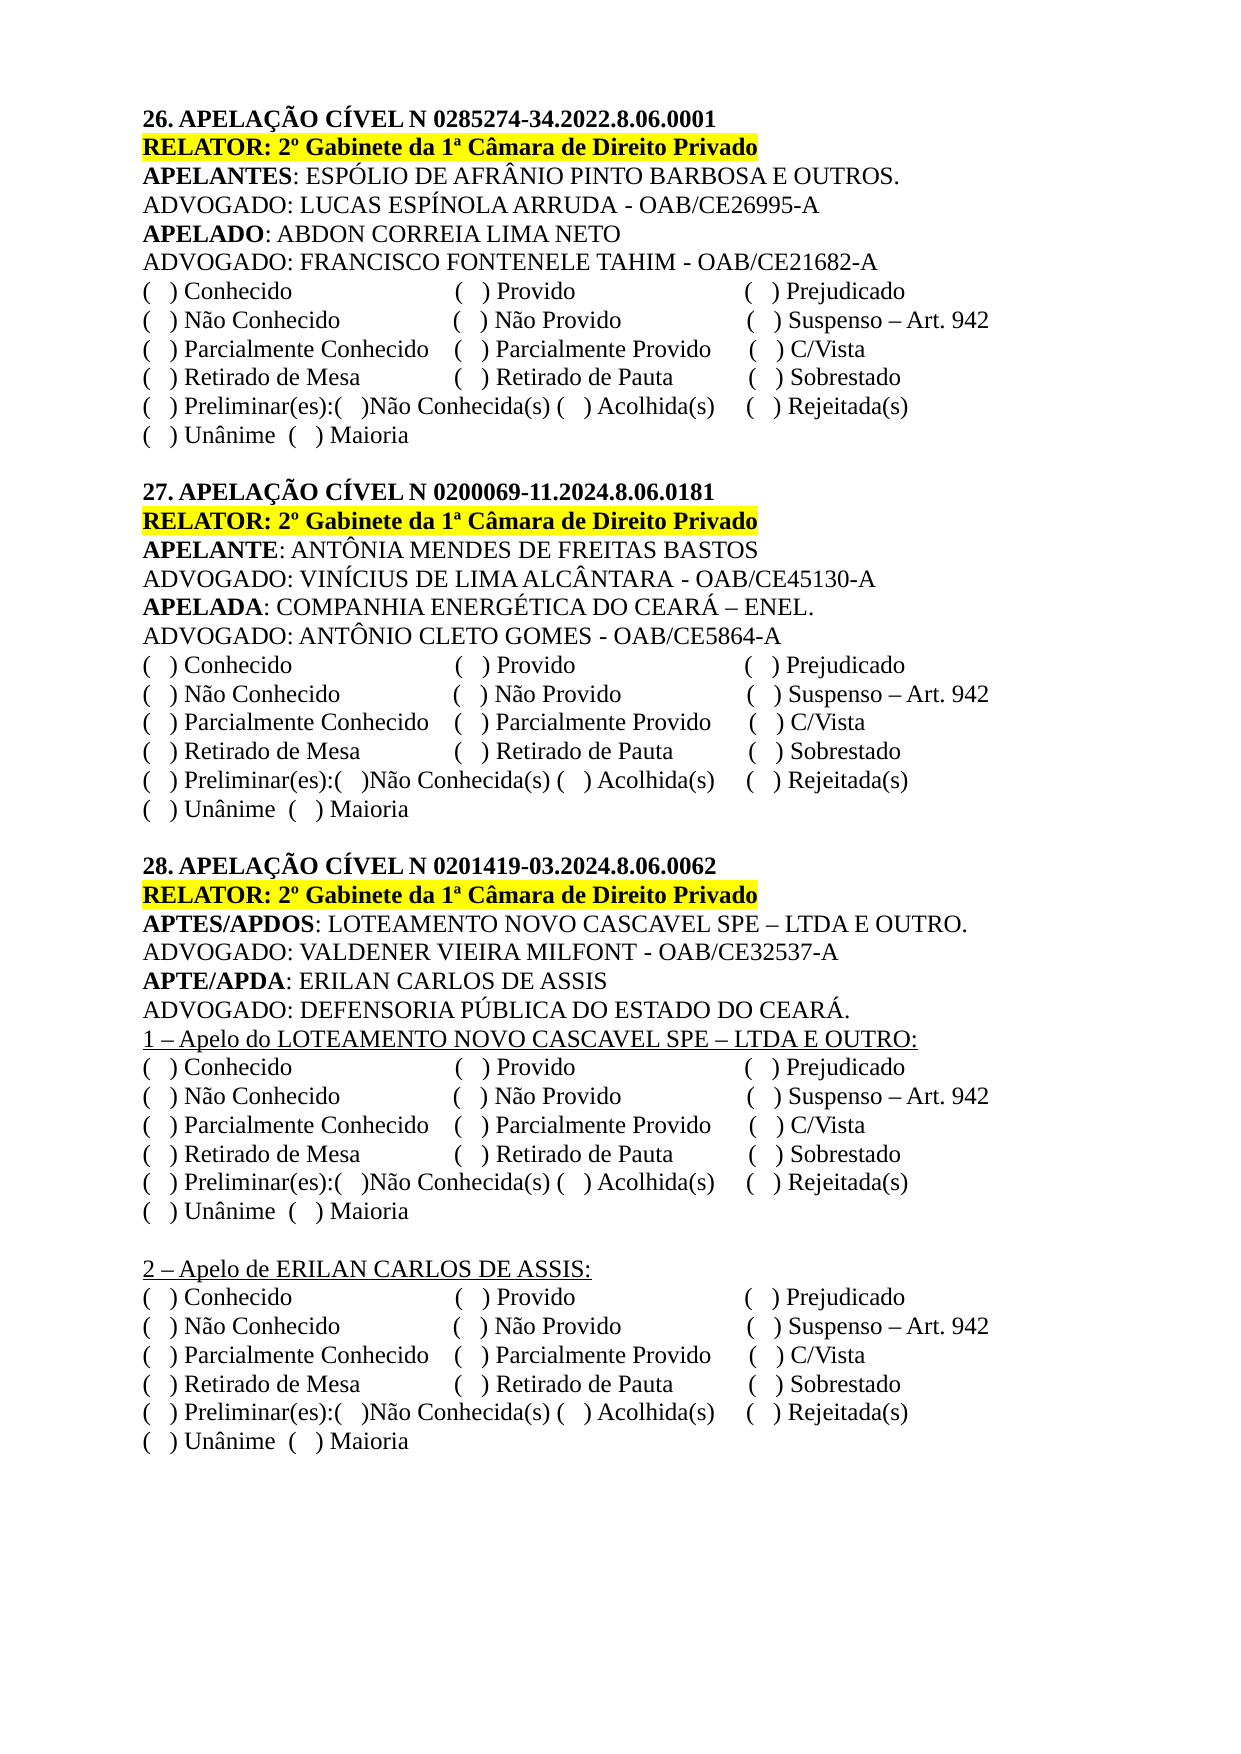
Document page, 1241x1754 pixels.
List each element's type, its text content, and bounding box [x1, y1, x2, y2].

text 26. APELAÇÃO CÍVEL N 0285274-34.2022.8.06.0001 RELATOR: 2º Gabinete da 1ª Câmara de Direito Privado APELANTES: ESPÓLIO DE AFRÂNIO PINTO BARBOSA E OUTROS. ADVOGADO: LUCAS ESPÍNOLA ARRUDA - OAB/CE26995-A APELADO: ABDON CORREIA LIMA NETO ADVOGADO: FRANCISCO FONTENELE TAHIM - OAB/CE21682-A ( ) Conhecido ( ) Provido ( ) Prejudicado [142, 75, 1141, 305]
text ( ) Não Conhecido ( ) Não Provido ( ) Suspenso – Art. 942 [142, 305, 1158, 334]
text ( ) Preliminar(es):( )Não Conhecida(s) ( ) Acolhida(s) ( ) Rejeitada(s) [142, 765, 1158, 794]
text ( ) Conhecido ( ) Provido ( ) Prejudicado [142, 1052, 1141, 1081]
text ( ) Parcialmente Conhecido ( ) Parcialmente Provido ( ) C/Vista [142, 707, 1158, 736]
text ( ) Não Conhecido ( ) Não Provido ( ) Suspenso – Art. 942 [142, 1081, 1158, 1110]
text ( ) Preliminar(es):( )Não Conhecida(s) ( ) Acolhida(s) ( ) Rejeitada(s) [142, 1397, 1158, 1426]
text ( ) Parcialmente Conhecido ( ) Parcialmente Provido ( ) C/Vista [142, 334, 1158, 362]
text ( ) Não Conhecido ( ) Não Provido ( ) Suspenso – Art. 942 [142, 1311, 1158, 1340]
text ( ) Retirado de Mesa ( ) Retirado de Pauta ( ) Sobrestado [142, 1369, 1158, 1397]
text ( ) Retirado de Mesa ( ) Retirado de Pauta ( ) Sobrestado [142, 736, 1158, 765]
text ( ) Preliminar(es):( )Não Conhecida(s) ( ) Acolhida(s) ( ) Rejeitada(s) [142, 391, 1158, 420]
text ( ) Unânime ( ) Maioria [142, 1426, 1141, 1455]
text 27. APELAÇÃO CÍVEL N 0200069-11.2024.8.06.0181 RELATOR: 2º Gabinete da 1ª Câmara de Direito Privado APELANTE: ANTÔNIA MENDES DE FREITAS BASTOS ADVOGADO: VINÍCIUS DE LIMA ALCÂNTARA - OAB/CE45130-A APELADA: COMPANHIA ENERGÉTICA DO CEARÁ – ENEL. ADVOGADO: ANTÔNIO CLETO GOMES - OAB/CE5864-A ( ) Conhecido ( ) Provido ( ) Prejudicado [142, 449, 1141, 679]
text ( ) Parcialmente Conhecido ( ) Parcialmente Provido ( ) C/Vista [142, 1340, 1158, 1369]
text ( ) Retirado de Mesa ( ) Retirado de Pauta ( ) Sobrestado [142, 362, 1158, 391]
text ( ) Retirado de Mesa ( ) Retirado de Pauta ( ) Sobrestado [142, 1139, 1158, 1167]
text 2 – Apelo de ERILAN CARLOS DE ASSIS: [142, 1254, 1141, 1282]
text ( ) Conhecido ( ) Provido ( ) Prejudicado [142, 1282, 1141, 1311]
text ( ) Unânime ( ) Maioria [142, 420, 1141, 449]
text 1 – Apelo do LOTEAMENTO NOVO CASCAVEL SPE – LTDA E OUTRO: [142, 1024, 1141, 1052]
text ( ) Unânime ( ) Maioria [142, 794, 1141, 822]
text ( ) Preliminar(es):( )Não Conhecida(s) ( ) Acolhida(s) ( ) Rejeitada(s) [142, 1167, 1158, 1196]
text 28. APELAÇÃO CÍVEL N 0201419-03.2024.8.06.0062 RELATOR: 2º Gabinete da 1ª Câmara de Direito Privado APTES/APDOS: LOTEAMENTO NOVO CASCAVEL SPE – LTDA E OUTRO. ADVOGADO: VALDENER VIEIRA MILFONT - OAB/CE32537-A APTE/APDA: ERILAN CARLOS DE ASSIS ADVOGADO: DEFENSORIA PÚBLICA DO ESTADO DO CEARÁ. [142, 851, 1141, 1024]
text ( ) Unânime ( ) Maioria [142, 1196, 1141, 1225]
text ( ) Não Conhecido ( ) Não Provido ( ) Suspenso – Art. 942 [142, 679, 1158, 707]
text ( ) Parcialmente Conhecido ( ) Parcialmente Provido ( ) C/Vista [142, 1110, 1158, 1139]
